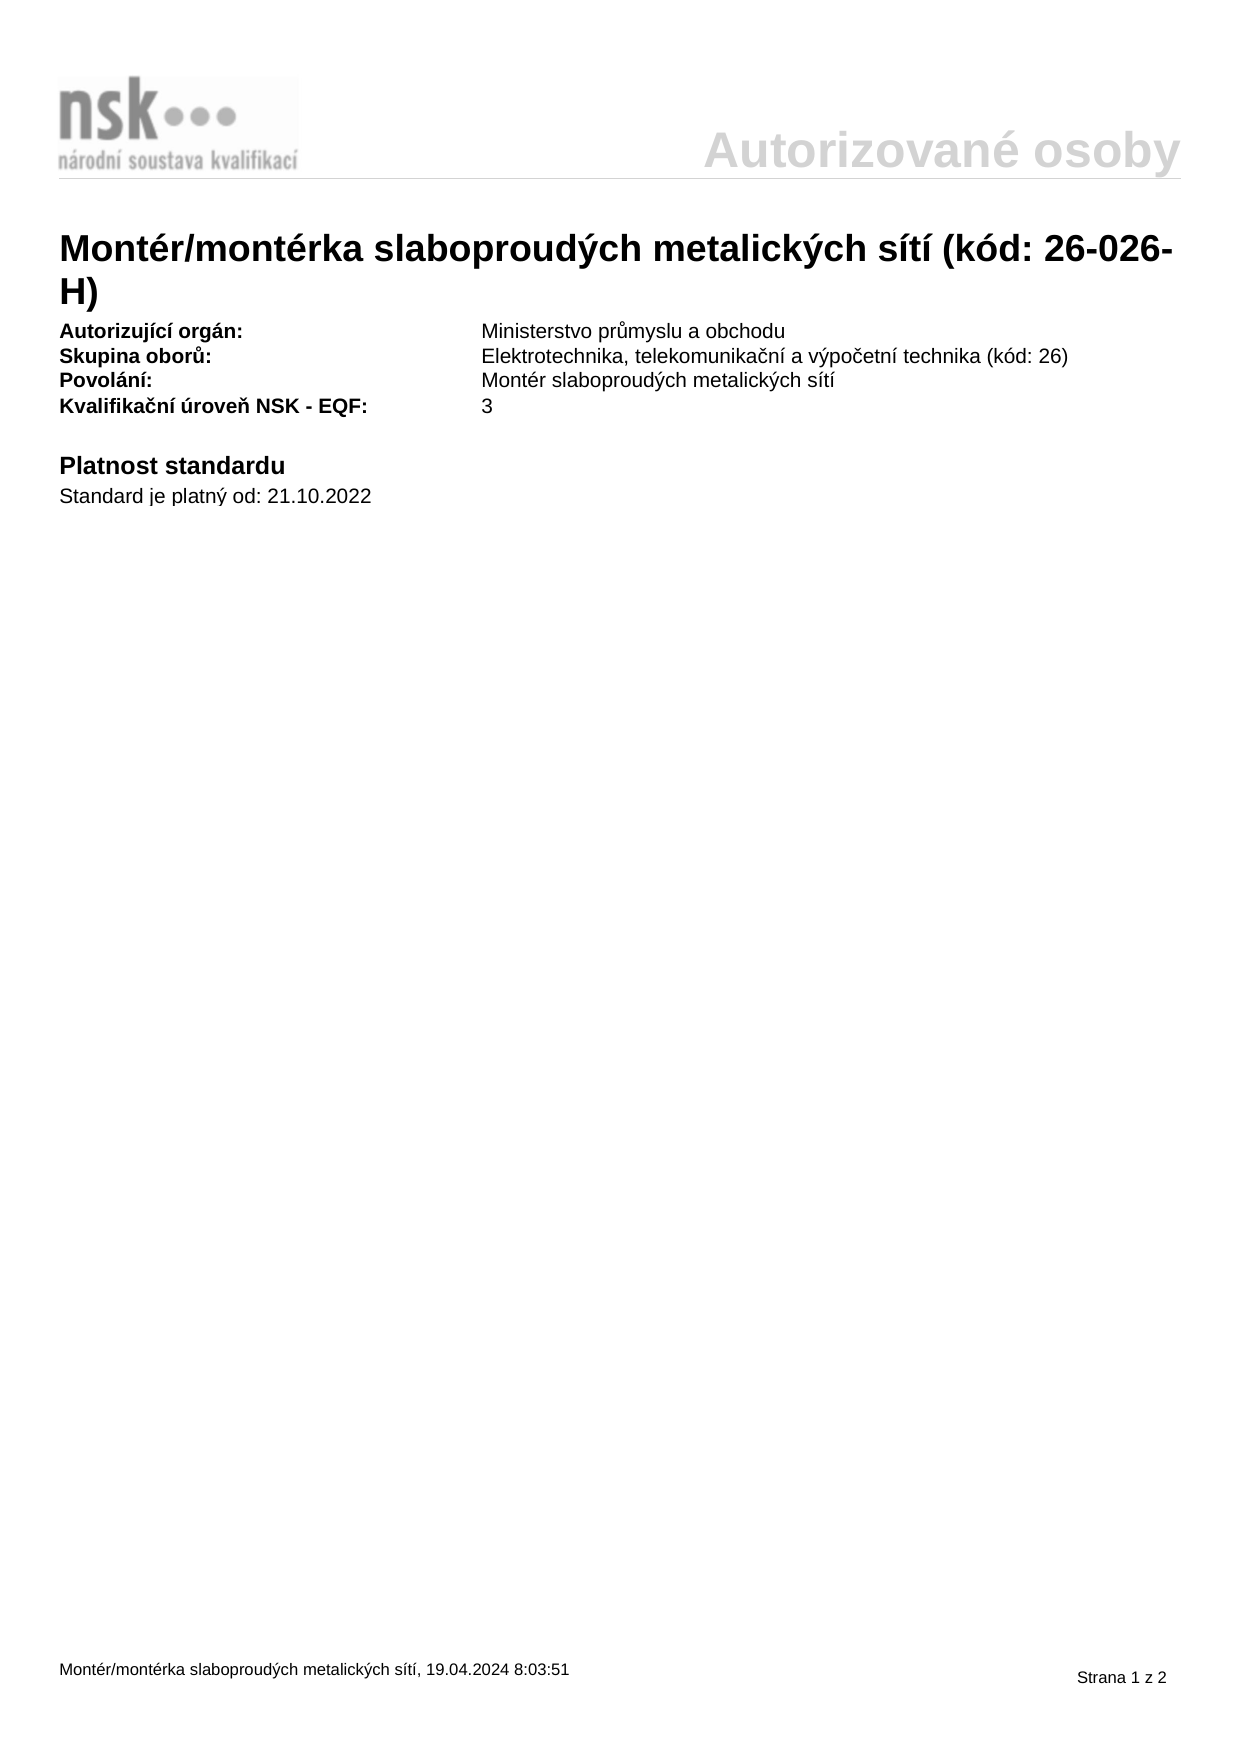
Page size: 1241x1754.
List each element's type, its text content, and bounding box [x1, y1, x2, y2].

table_cell [59, 313, 119, 319]
table_cell Montér slaboproudých metalických sítí [481, 368, 1181, 393]
table_cell Autorizující orgán: [59, 319, 481, 343]
table_cell Kvalifikační úroveň NSK - EQF: [59, 394, 481, 417]
table_cell [618, 418, 626, 447]
table_cell [481, 1384, 617, 1659]
table_cell [119, 313, 481, 319]
table_cell [886, 418, 1167, 447]
table_cell [860, 1106, 886, 1383]
table_cell 3 [481, 394, 1181, 417]
table_cell [59, 179, 1181, 196]
table_cell [1167, 1106, 1181, 1383]
table_cell [860, 1384, 886, 1659]
table_header Autorizované osoby [626, 59, 1181, 178]
table_cell [59, 506, 119, 806]
table_cell [481, 806, 617, 1106]
table_cell Skupina oborů: [59, 344, 481, 368]
table_cell [481, 418, 617, 447]
table_cell [481, 1106, 617, 1383]
table_cell [618, 1384, 626, 1659]
table_cell [481, 506, 617, 806]
table_header [619, 59, 626, 172]
table_cell [481, 196, 617, 224]
table_cell [119, 418, 481, 447]
table_cell [860, 506, 886, 806]
table_cell [119, 806, 481, 1106]
table_cell [59, 806, 119, 1106]
table_cell [626, 1106, 860, 1383]
table_cell [886, 506, 1167, 806]
table_cell Montér/montérka slaboproudých metalických sítí, 19.04.2024 8:03:51 [59, 1660, 860, 1696]
table_cell [618, 172, 626, 178]
table_cell [626, 313, 860, 319]
table_cell [1167, 196, 1181, 224]
table_cell [1167, 1384, 1181, 1659]
table_cell [1167, 806, 1181, 1106]
table_cell Platnost standardu [59, 448, 1181, 483]
table_cell [626, 418, 860, 447]
table_cell [860, 418, 886, 447]
table_cell [860, 806, 886, 1106]
table_cell [886, 806, 1167, 1106]
table_cell [618, 196, 626, 224]
table_cell [1167, 313, 1181, 319]
table_cell Standard je platný od: 21.10.2022 [59, 484, 1181, 506]
table_cell [886, 1384, 1167, 1659]
table_cell [119, 506, 481, 806]
table_cell [860, 313, 886, 319]
table_cell [626, 506, 860, 806]
picture [57, 59, 619, 172]
table_cell [481, 313, 617, 319]
table_cell [1167, 506, 1181, 806]
table_cell [59, 1106, 119, 1383]
table_cell [886, 1106, 1167, 1383]
table_cell [618, 806, 626, 1106]
table_cell [626, 1384, 860, 1659]
table_cell [59, 172, 119, 178]
table_cell Ministerstvo průmyslu a obchodu [481, 319, 1181, 344]
table_cell [626, 196, 860, 224]
table_cell Povolání: [59, 368, 481, 392]
table_cell [1167, 418, 1181, 447]
table_cell [618, 506, 626, 806]
table_cell Strana 1 z 2 [860, 1660, 1167, 1696]
table_cell [59, 1384, 119, 1659]
table_cell Elektrotechnika, telekomunikační a výpočetní technika (kód: 26) [481, 344, 1181, 368]
table_cell [618, 1106, 626, 1383]
table_cell [119, 1384, 481, 1659]
table_cell [119, 196, 481, 224]
table_cell [860, 196, 886, 224]
table_cell [119, 1106, 481, 1383]
table_cell [59, 418, 119, 447]
table_cell [618, 313, 626, 319]
table_cell [886, 313, 1167, 319]
table_cell [481, 172, 617, 178]
table_cell [1167, 1660, 1181, 1696]
table_cell [886, 196, 1167, 224]
table_cell [119, 172, 481, 178]
table_cell Montér/montérka slaboproudých metalických sítí (kód: 26-026-H) [59, 224, 1181, 313]
table_cell [626, 806, 860, 1106]
table_cell [59, 196, 119, 224]
